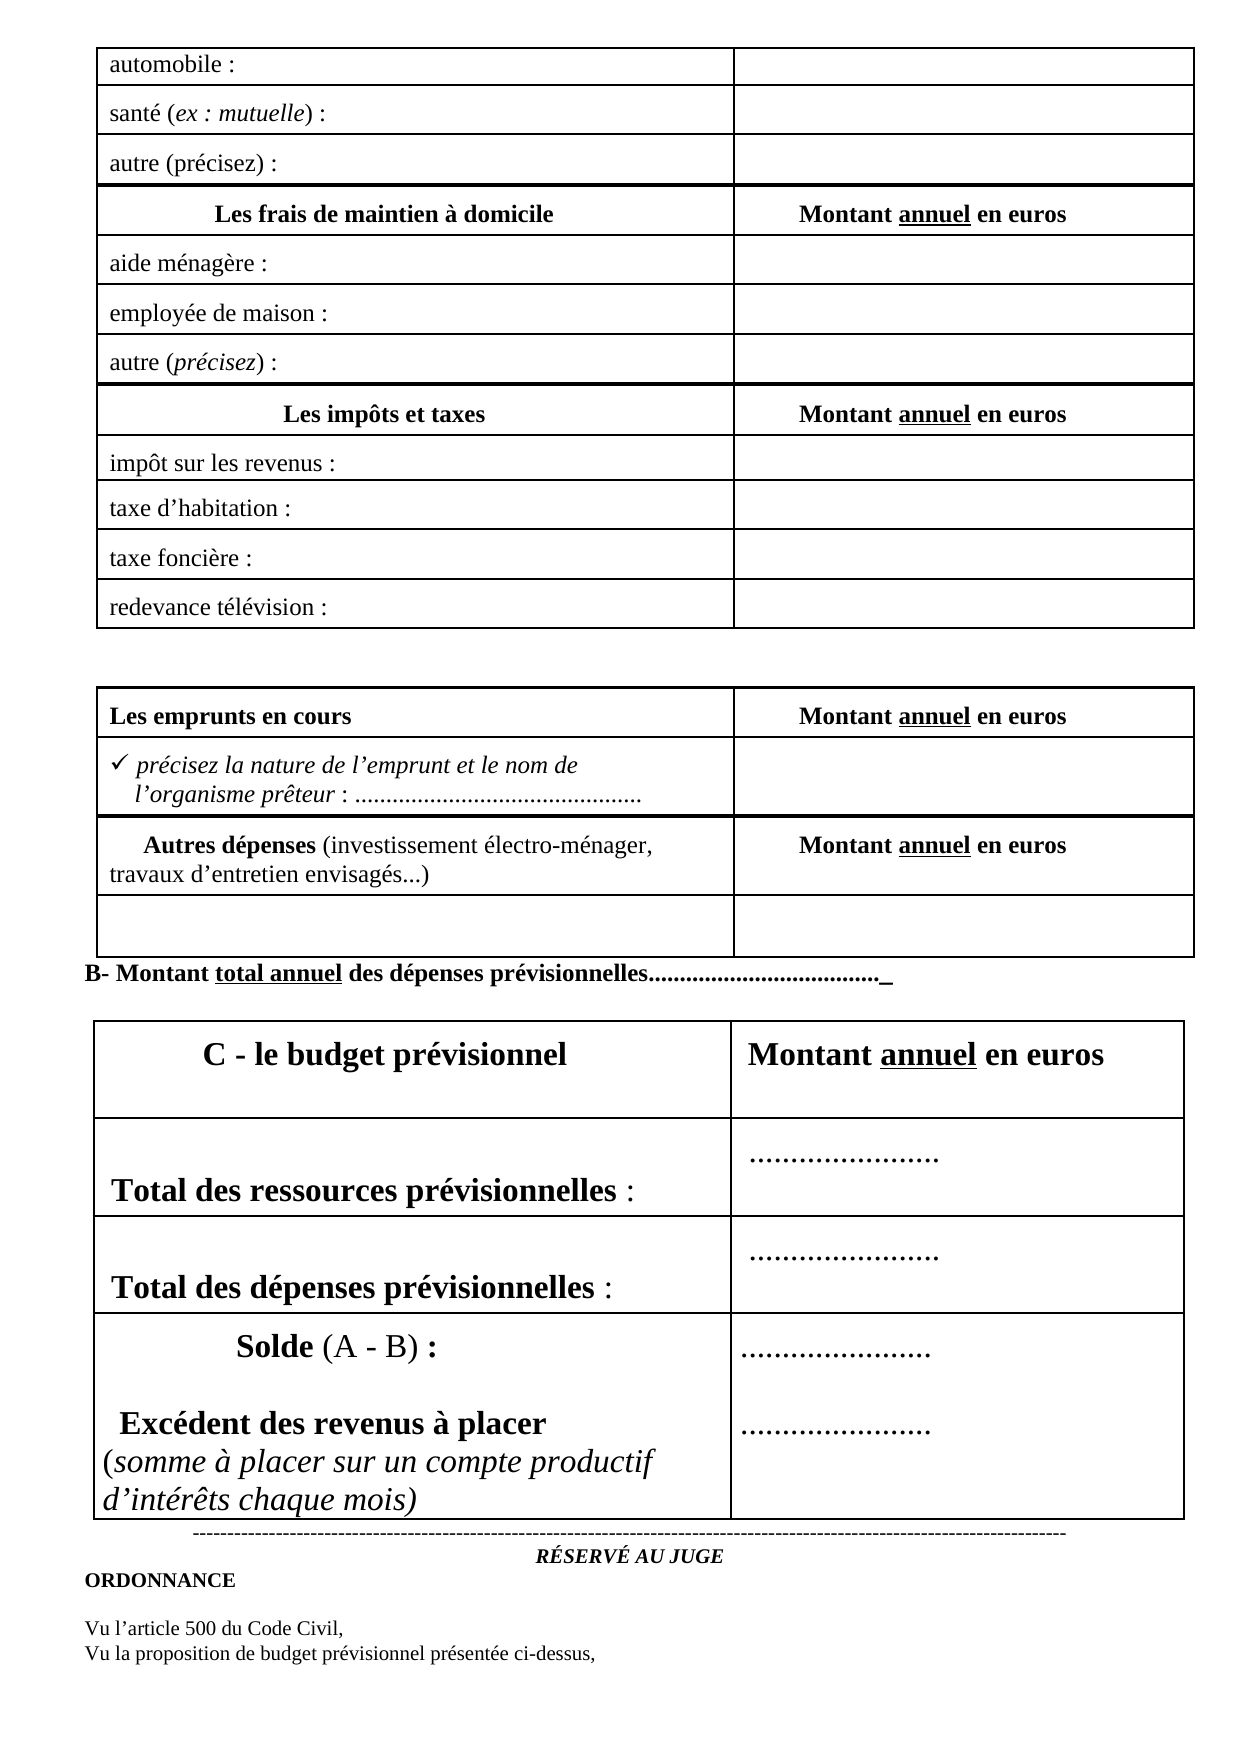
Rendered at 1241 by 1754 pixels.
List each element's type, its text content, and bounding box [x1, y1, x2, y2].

table_cell ....................... ....................... [732, 1314, 1183, 1518]
table_cell ....................... [732, 1119, 1183, 1214]
table_header Montant annuel en euros [735, 187, 1193, 234]
table_header [735, 285, 1193, 333]
table_header Les impôts et taxes [98, 386, 733, 433]
table_cell [735, 49, 1193, 84]
table_cell taxe foncière : [98, 530, 733, 577]
table_cell automobile : [98, 49, 733, 84]
table_cell [98, 896, 733, 956]
table_header Les frais de maintien à domicile [98, 187, 733, 234]
text ORDONNANCE [84, 1568, 1177, 1592]
text ------------------------------------------------------------------------------------------------------------------------------ [84, 1520, 1177, 1544]
table_cell Total des ressources prévisionnelles : [95, 1119, 730, 1214]
table_cell Total des dépenses prévisionnelles : [95, 1217, 730, 1312]
table_header Montant annuel en euros [735, 818, 1193, 894]
table_cell taxe d’habitation : [98, 481, 733, 528]
table_cell [735, 236, 1193, 283]
table_header Autres dépenses (investissement électro-ménager, travaux d’entretien envisagés...) [98, 818, 733, 894]
table_cell autre (précisez) : [98, 135, 733, 182]
text Vu la proposition de budget prévisionnel présentée ci-dessus, [84, 1640, 1177, 1664]
table_cell [735, 896, 1193, 956]
table_cell autre (précisez) : [98, 335, 733, 382]
table_cell redevance télévision : [98, 580, 733, 627]
table_header Montant annuel en euros [732, 1022, 1183, 1117]
table_cell [735, 481, 1193, 528]
table_cell Solde (A - B) : Excédent des revenus à placer (somme à placer sur un compte productif d’intérêts chaque mois) [95, 1314, 730, 1518]
table_cell [735, 86, 1193, 133]
table_cell impôt sur les revenus : [98, 436, 733, 479]
table_cell [735, 530, 1193, 577]
table_header employée de maison : [98, 285, 733, 333]
text RÉSERVÉ AU JUGE [84, 1544, 1177, 1568]
text Vu l’article 500 du Code Civil, [84, 1616, 1177, 1640]
table_cell [735, 135, 1193, 182]
table_cell ....................... [732, 1217, 1183, 1312]
table_header C - le budget prévisionnel [95, 1022, 730, 1117]
table_cell [735, 335, 1193, 382]
text B- Montant total annuel des dépenses prévisionnelles..................................... [84, 958, 1177, 986]
table_cell  précisez la nature de l’emprunt et le nom de l’organisme prêteur : .............................................. [98, 738, 733, 814]
table_header Montant annuel en euros [735, 689, 1193, 736]
table_cell [735, 580, 1193, 627]
table_cell [735, 738, 1193, 814]
table_header Les emprunts en cours [98, 689, 733, 736]
table_cell aide ménagère : [98, 236, 733, 283]
table_cell santé (ex : mutuelle) : [98, 86, 733, 133]
table_cell [735, 436, 1193, 479]
table_header Montant annuel en euros [735, 386, 1193, 433]
